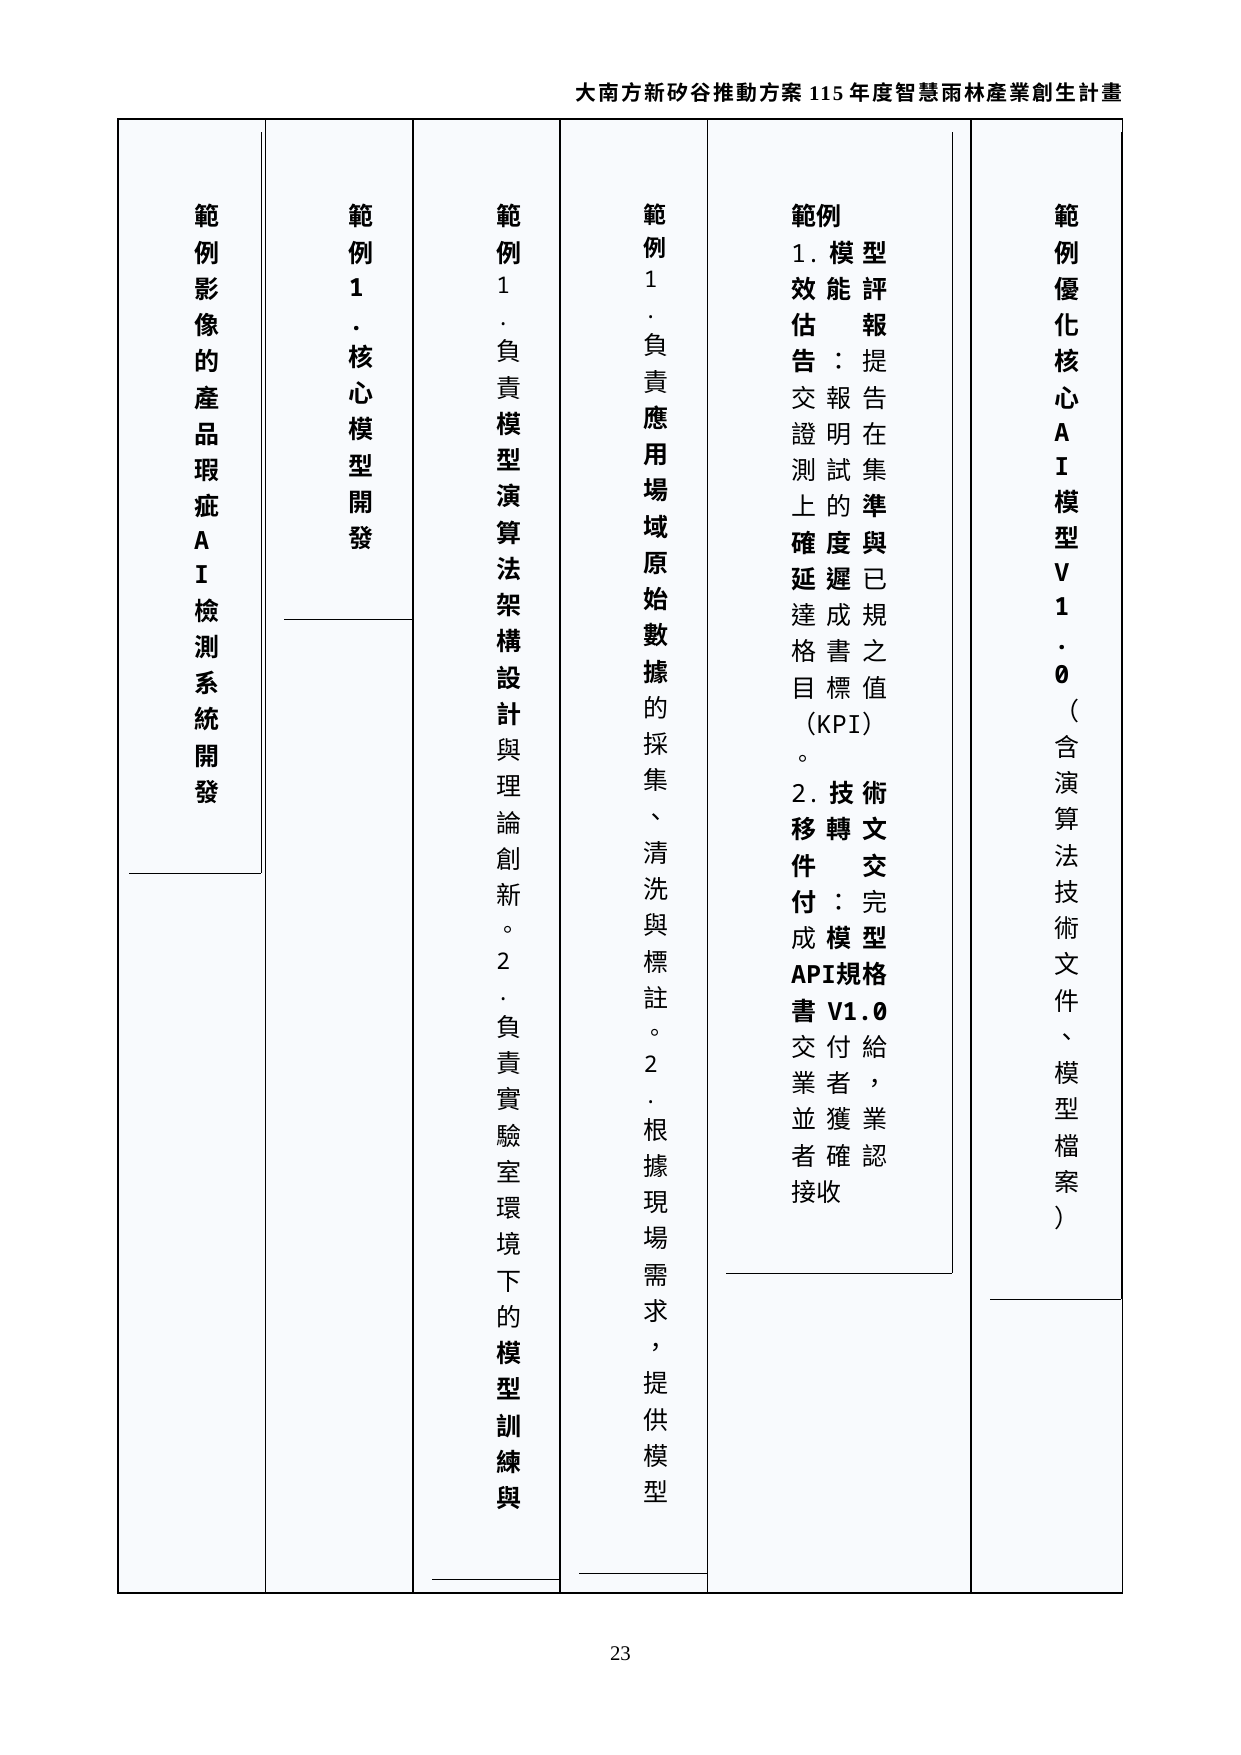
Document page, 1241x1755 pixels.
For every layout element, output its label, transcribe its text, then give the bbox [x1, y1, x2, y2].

table_cell 範例 1.負責模型演算法架構設計與理論創新。 2.負責實驗室環境下的模型訓練與 [414, 120, 559, 1592]
table_cell 範例 1.模型效能評估報告：提交報告證明在測試集上的準確度與延遲已達成規格書之目標值（KPI）。 2.技術移轉文件交付：完成模型API規格書V1.0交付給業者，並獲業者確認接收 [708, 120, 970, 1592]
table_cell 範例 影像的產品瑕疵AI檢測系統開發 [119, 120, 265, 1592]
table_cell 範例 1.核心模型開發 [266, 120, 412, 1592]
table_cell 範例 優化核心AI模型V1.0（含演算法技術文件、模型檔案） [972, 120, 1122, 1592]
table_cell 範例 1.負責應用場域原始數據的採集、清洗與標註。 2.根據現場需求，提供模型 [561, 120, 707, 1592]
